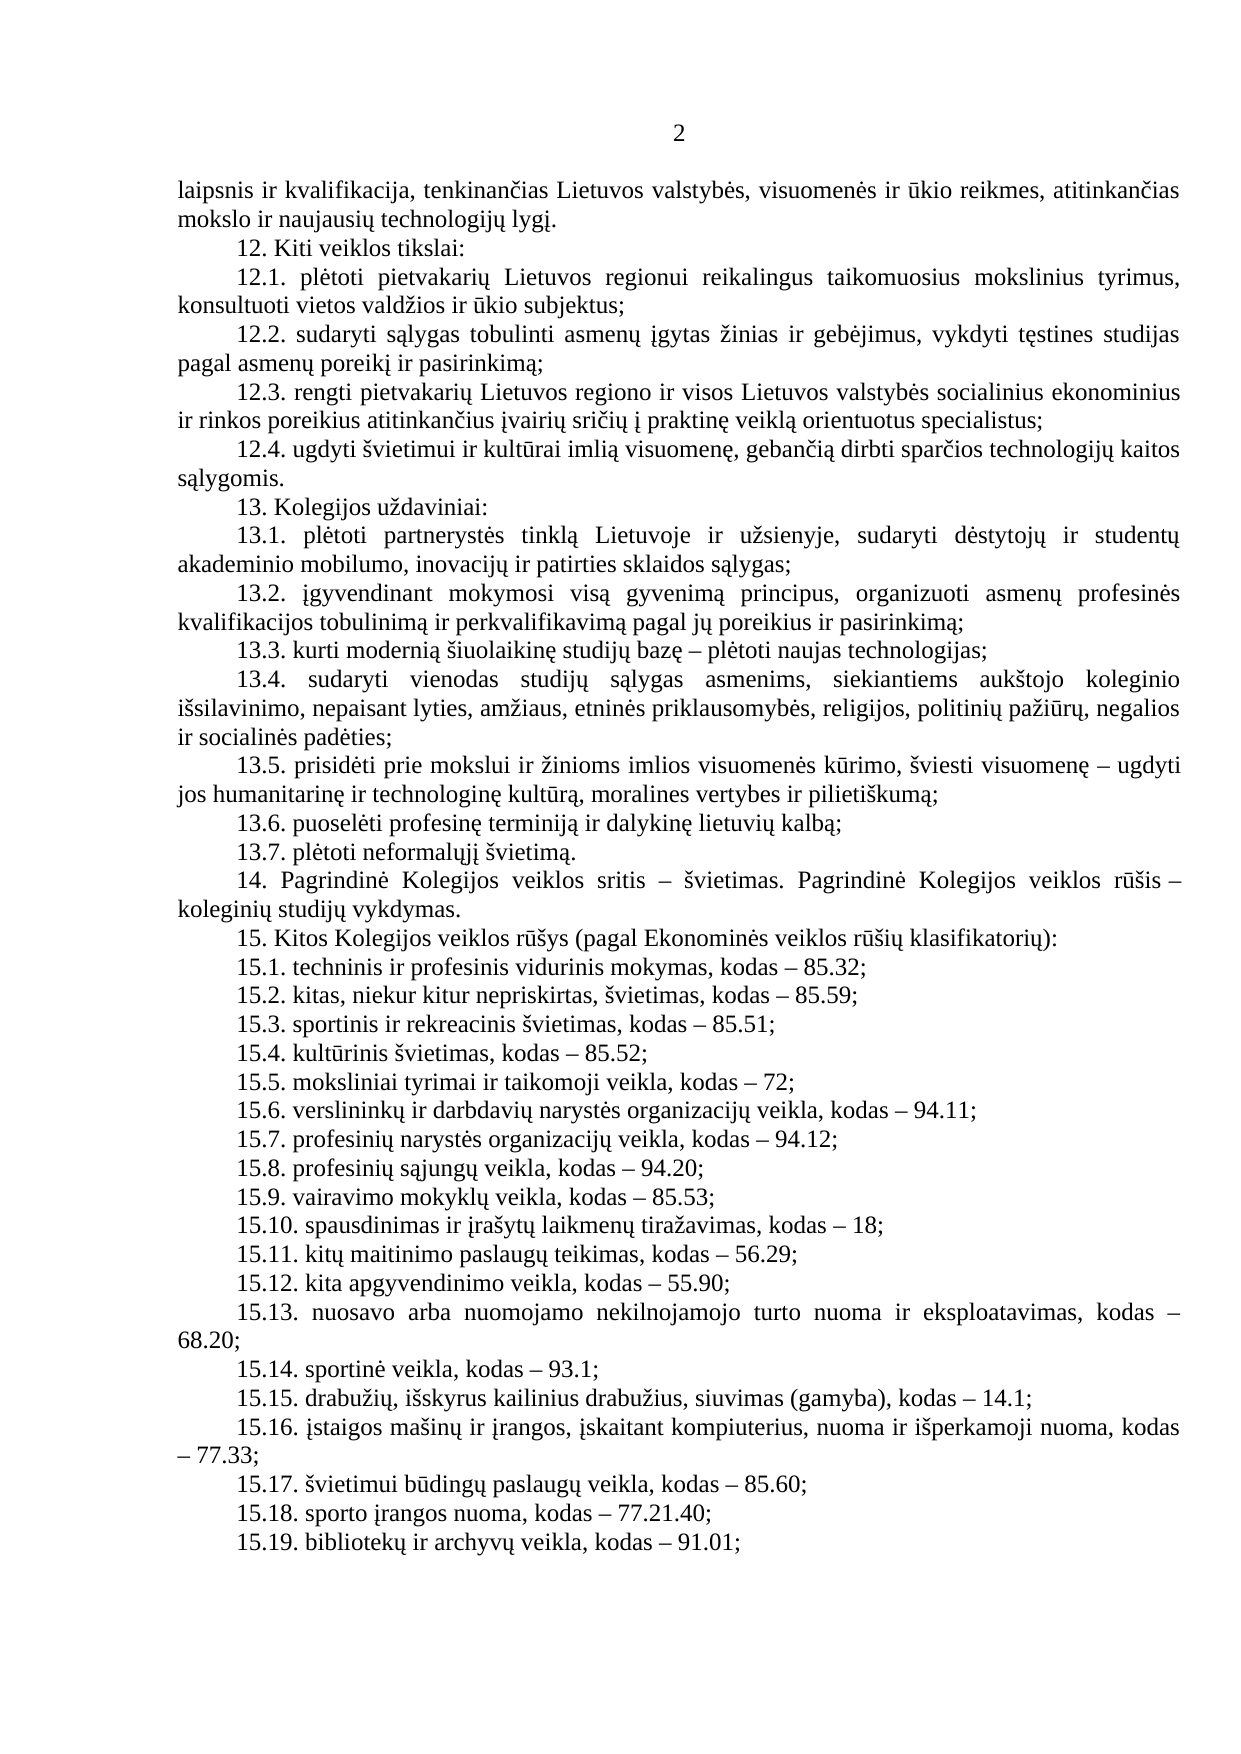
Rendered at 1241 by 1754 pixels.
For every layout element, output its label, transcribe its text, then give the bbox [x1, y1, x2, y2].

text 15.10. spausdinimas ir įrašytų laikmenų tiražavimas, kodas – 18; [177, 1211, 1181, 1239]
text 12.3. rengti pietvakarių Lietuvos regiono ir visos Lietuvos valstybės socialinius ekonominius ir rinkos poreikius atitinkančius įvairių sričių į praktinę veiklą orientuotus specialistus; [177, 377, 1181, 434]
text 13.6. puoselėti profesinę terminiją ir dalykinę lietuvių kalbą; [177, 808, 1181, 837]
text 13.2. įgyvendinant mokymosi visą gyvenimą principus, organizuoti asmenų profesinės kvalifikacijos tobulinimą ir perkvalifikavimą pagal jų poreikius ir pasirinkimą; [177, 578, 1181, 636]
text 15.15. drabužių, išskyrus kailinius drabužius, siuvimas (gamyba), kodas – 14.1; [177, 1383, 1181, 1412]
text 15.19. bibliotekų ir archyvų veikla, kodas – 91.01; [177, 1527, 1181, 1556]
text 14. Pagrindinė Kolegijos veiklos sritis – švietimas. Pagrindinė Kolegijos veiklos rūšis – koleginių studijų vykdymas. [177, 866, 1181, 923]
text 15.11. kitų maitinimo paslaugų teikimas, kodas – 56.29; [177, 1239, 1181, 1268]
text 13.7. plėtoti neformalųjį švietimą. [177, 837, 1181, 866]
text 15.2. kitas, niekur kitur nepriskirtas, švietimas, kodas – 85.59; [177, 981, 1181, 1009]
text 15.14. sportinė veikla, kodas – 93.1; [177, 1354, 1181, 1383]
text 12.1. plėtoti pietvakarių Lietuvos regionui reikalingus taikomuosius mokslinius tyrimus, konsultuoti vietos valdžios ir ūkio subjektus; [177, 262, 1181, 319]
text 15. Kitos Kolegijos veiklos rūšys (pagal Ekonominės veiklos rūšių klasifikatorių): [177, 923, 1181, 952]
text 13.3. kurti modernią šiuolaikinę studijų bazę – plėtoti naujas technologijas; [177, 636, 1181, 664]
text 15.9. vairavimo mokyklų veikla, kodas – 85.53; [177, 1182, 1181, 1211]
text 13.1. plėtoti partnerystės tinklą Lietuvoje ir užsienyje, sudaryti dėstytojų ir studentų akademinio mobilumo, inovacijų ir patirties sklaidos sąlygas; [177, 521, 1181, 578]
text 15.13. nuosavo arba nuomojamo nekilnojamojo turto nuoma ir eksploatavimas, kodas – 68.20; [177, 1297, 1181, 1354]
text 13.5. prisidėti prie mokslui ir žinioms imlios visuomenės kūrimo, šviesti visuomenę – ugdyti jos humanitarinę ir technologinę kultūrą, moralines vertybes ir pilietiškumą; [177, 751, 1181, 808]
text 15.6. verslininkų ir darbdavių narystės organizacijų veikla, kodas – 94.11; [177, 1096, 1181, 1124]
text 15.12. kita apgyvendinimo veikla, kodas – 55.90; [177, 1268, 1181, 1297]
text 13.4. sudaryti vienodas studijų sąlygas asmenims, siekiantiems aukštojo koleginio išsilavinimo, nepaisant lyties, amžiaus, etninės priklausomybės, religijos, politinių pažiūrų, negalios ir socialinės padėties; [177, 664, 1181, 751]
text 15.5. moksliniai tyrimai ir taikomoji veikla, kodas – 72; [177, 1067, 1181, 1096]
text 15.3. sportinis ir rekreacinis švietimas, kodas – 85.51; [177, 1009, 1181, 1038]
text 15.17. švietimui būdingų paslaugų veikla, kodas – 85.60; [177, 1469, 1181, 1498]
text laipsnis ir kvalifikacija, tenkinančias Lietuvos valstybės, visuomenės ir ūkio reikmes, atitinkančias mokslo ir naujausių technologijų lygį. [177, 176, 1181, 233]
text 12. Kiti veiklos tikslai: [177, 233, 1181, 262]
text 15.7. profesinių narystės organizacijų veikla, kodas – 94.12; [177, 1124, 1181, 1153]
text 15.8. profesinių sąjungų veikla, kodas – 94.20; [177, 1153, 1181, 1182]
text 13. Kolegijos uždaviniai: [177, 492, 1181, 521]
text 15.16. įstaigos mašinų ir įrangos, įskaitant kompiuterius, nuoma ir išperkamoji nuoma, kodas – 77.33; [177, 1412, 1181, 1469]
text 12.4. ugdyti švietimui ir kultūrai imlią visuomenę, gebančią dirbti sparčios technologijų kaitos sąlygomis. [177, 434, 1181, 492]
text 15.18. sporto įrangos nuoma, kodas – 77.21.40; [177, 1498, 1181, 1527]
text 15.4. kultūrinis švietimas, kodas – 85.52; [177, 1038, 1181, 1067]
text 15.1. techninis ir profesinis vidurinis mokymas, kodas – 85.32; [177, 952, 1181, 981]
text 12.2. sudaryti sąlygas tobulinti asmenų įgytas žinias ir gebėjimus, vykdyti tęstines studijas pagal asmenų poreikį ir pasirinkimą; [177, 319, 1181, 377]
